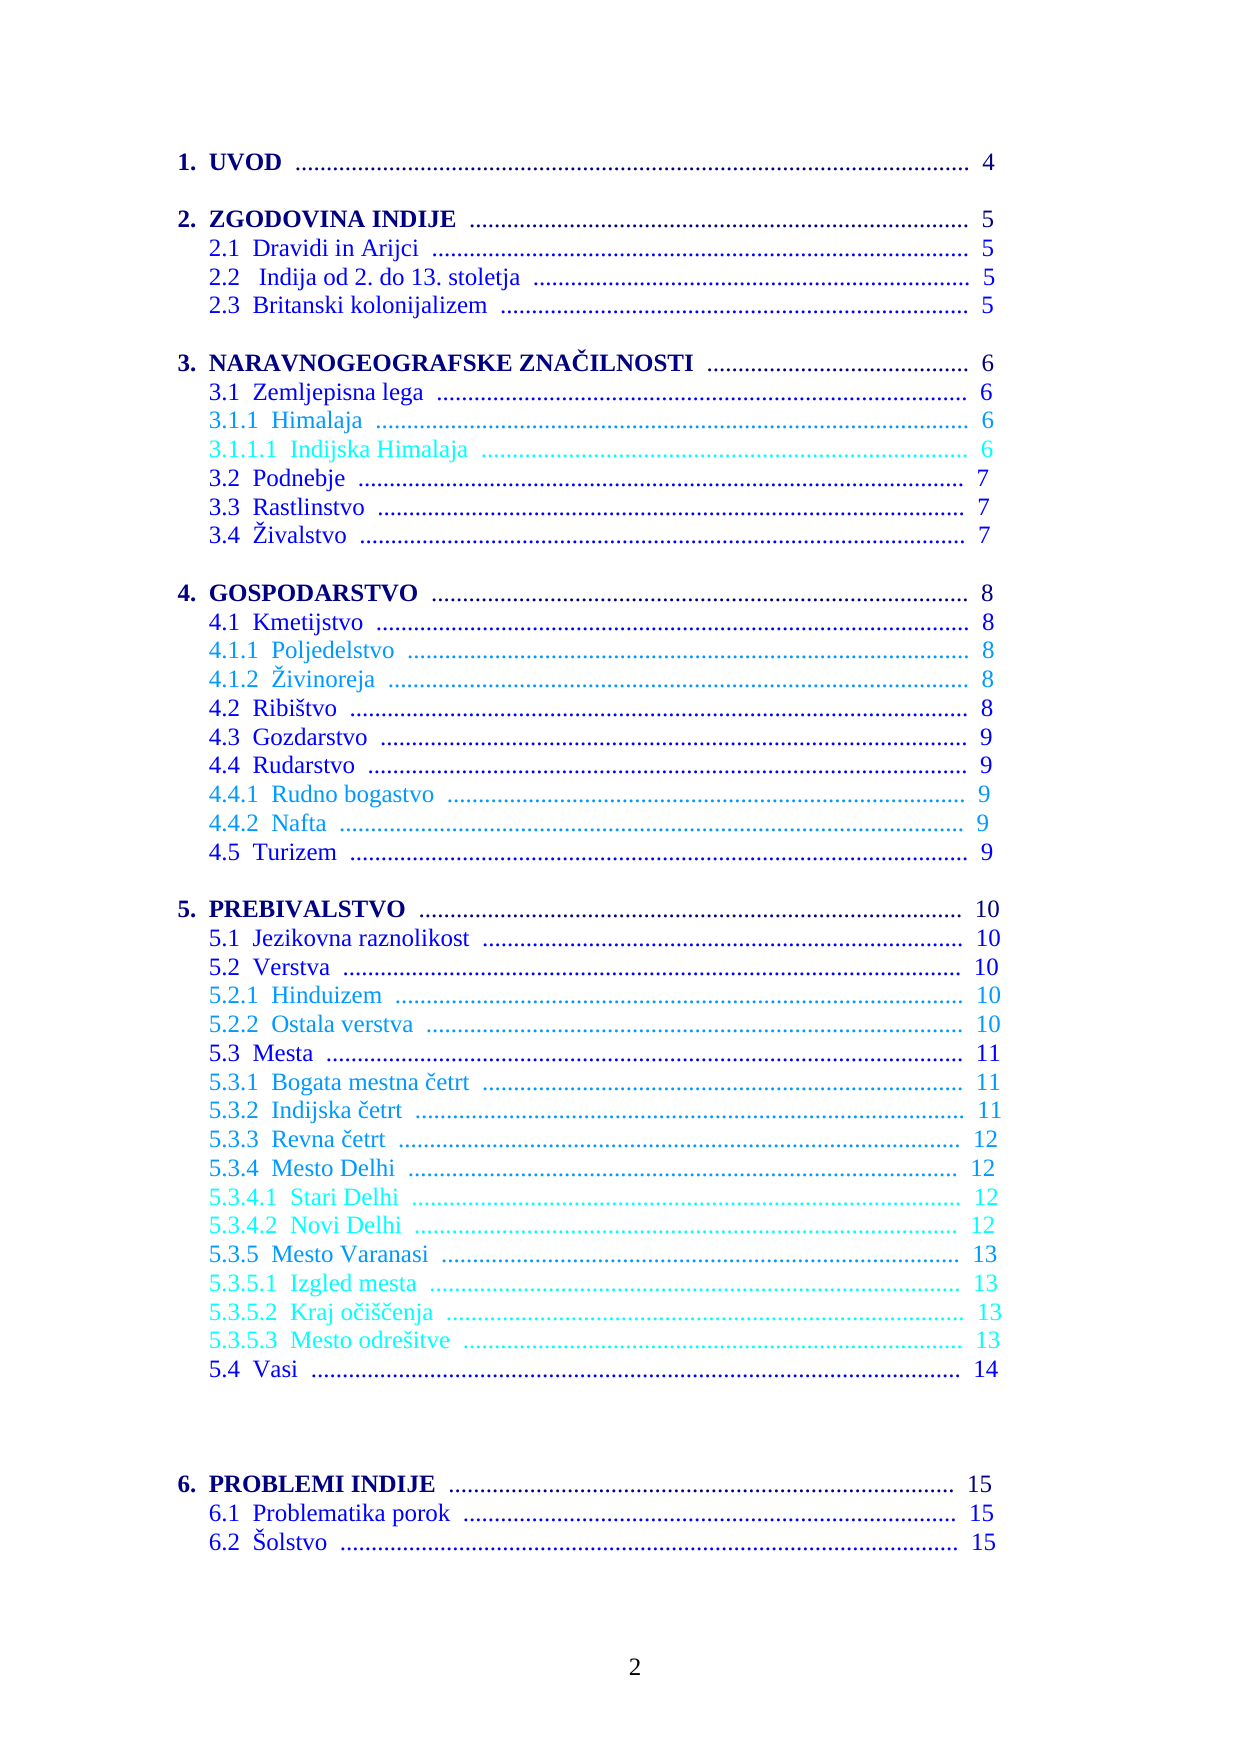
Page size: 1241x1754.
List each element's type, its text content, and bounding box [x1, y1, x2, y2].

text 5.3.5.3 Mesto odrešitve ................................................................................ 13 [177, 1326, 1052, 1354]
text 1. UVOD ............................................................................................................ 4 [177, 147, 1052, 176]
text 4.5 Turizem ................................................................................................... 9 [177, 837, 1052, 866]
text 6.2 Šolstvo ................................................................................................... 15 [177, 1527, 1052, 1556]
text 5.4 Vasi ........................................................................................................ 14 [177, 1354, 1052, 1383]
text 4.3 Gozdarstvo .............................................................................................. 9 [177, 722, 1052, 751]
text 3.1.1.1 Indijska Himalaja .............................................................................. 6 [177, 434, 1052, 463]
text 4.4.2 Nafta .................................................................................................... 9 [177, 808, 1052, 837]
text 5.3.3 Revna četrt .......................................................................................... 12 [177, 1124, 1090, 1153]
text 5.3.4 Mesto Delhi ........................................................................................ 12 [177, 1153, 1090, 1182]
text 3.4 Živalstvo ................................................................................................. 7 [177, 521, 1052, 549]
text 4.1.2 Živinoreja ............................................................................................. 8 [177, 664, 1052, 693]
text 5.3.4.1 Stari Delhi ........................................................................................ 12 [177, 1182, 1052, 1211]
text 5.3.5 Mesto Varanasi ................................................................................... 13 [177, 1239, 1052, 1268]
text 2.1 Dravidi in Arijci ...................................................................................... 5 [177, 233, 1052, 262]
text 3.2 Podnebje ................................................................................................. 7 [177, 463, 1052, 492]
text 5.2.1 Hinduizem ........................................................................................... 10 [177, 981, 1090, 1009]
text 5.3.5.1 Izgled mesta ..................................................................................... 13 [177, 1268, 1052, 1297]
text 4.2 Ribištvo ................................................................................................... 8 [177, 693, 1052, 722]
text 6. PROBLEMI INDIJE ................................................................................. 15 [177, 1469, 1052, 1498]
text 5.3.1 Bogata mestna četrt ............................................................................. 11 [177, 1067, 1090, 1096]
text 5. PREBIVALSTVO ....................................................................................... 10 [177, 894, 1052, 923]
text 5.3 Mesta ...................................................................................................... 11 [177, 1038, 1090, 1067]
text 4. GOSPODARSTVO ...................................................................................... 8 [177, 578, 1052, 607]
text 5.3.5.2 Kraj očiščenja ................................................................................... 13 [177, 1297, 1052, 1326]
text 2.2 Indija od 2. do 13. stoletja ...................................................................... 5 [177, 262, 1052, 291]
text 2. ZGODOVINA INDIJE ................................................................................ 5 [177, 204, 1052, 233]
text 2.3 Britanski kolonijalizem ........................................................................... 5 [177, 291, 1052, 319]
text 5.1 Jezikovna raznolikost ............................................................................. 10 [177, 923, 1052, 952]
text 4.4 Rudarstvo ................................................................................................ 9 [177, 751, 1052, 779]
text 4.1.1 Poljedelstvo .......................................................................................... 8 [177, 636, 1052, 664]
text 5.3.4.2 Novi Delhi ....................................................................................... 12 [177, 1211, 1052, 1239]
text 6.1 Problematika porok ............................................................................... 15 [177, 1498, 1052, 1527]
text 3.1.1 Himalaja ............................................................................................... 6 [177, 406, 1052, 434]
text 5.3.2 Indijska četrt ........................................................................................ 11 [177, 1096, 1090, 1124]
text 5.2 Verstva ................................................................................................... 10 [177, 952, 1052, 981]
text 3. NARAVNOGEOGRAFSKE ZNAČILNOSTI .......................................... 6 [177, 348, 1052, 377]
text 3.3 Rastlinstvo .............................................................................................. 7 [177, 492, 1052, 521]
text 3.1 Zemljepisna lega ..................................................................................... 6 [177, 377, 1052, 406]
text 5.2.2 Ostala verstva ...................................................................................... 10 [177, 1009, 1090, 1038]
text 4.1 Kmetijstvo ............................................................................................... 8 [177, 607, 1052, 636]
text 4.4.1 Rudno bogastvo ................................................................................... 9 [177, 779, 1052, 808]
